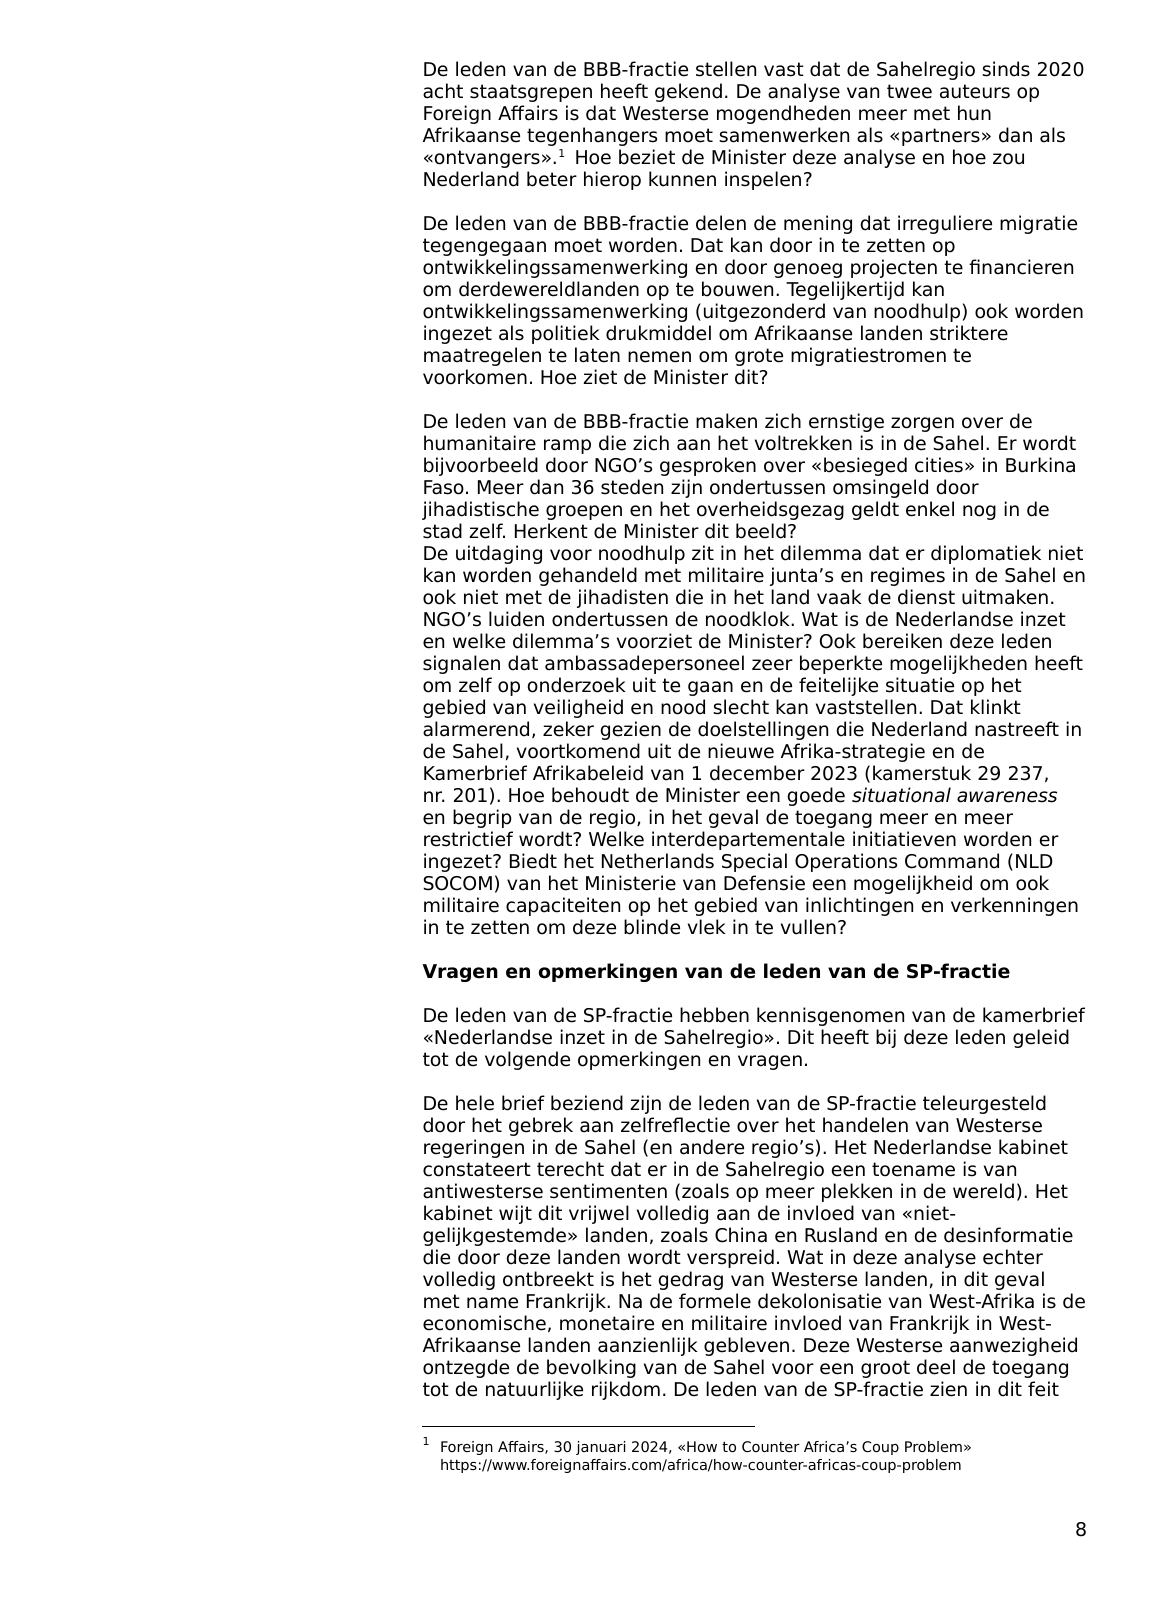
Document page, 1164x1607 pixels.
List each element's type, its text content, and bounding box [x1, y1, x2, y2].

subtitle Vragen en opmerkingen van de leden van de SP-fractie [422, 961, 1087, 983]
text De leden van de BBB-fractie stellen vast dat de Sahelregio sinds 2020 acht staatsgrepen heeft gekend. De analyse van twee auteurs op Foreign Affairs is dat Westerse mogendheden meer met hun Afrikaanse tegenhangers moet samenwerken als «partners» dan als «ontvangers». Hoe beziet de Minister deze analyse en hoe zou Nederland beter hierop kunnen inspelen? [422, 59, 1087, 191]
text De uitdaging voor noodhulp zit in het dilemma dat er diplomatiek niet kan worden gehandeld met militaire junta’s en regimes in de Sahel en ook niet met de jihadisten die in het land vaak de dienst uitmaken. NGO’s luiden ondertussen de noodklok. Wat is de Nederlandse inzet en welke dilemma’s voorziet de Minister? Ook bereiken deze leden signalen dat ambassadepersoneel zeer beperkte mogelijkheden heeft om zelf op onderzoek uit te gaan en de feitelijke situatie op het gebied van veiligheid en nood slecht kan vaststellen. Dat klinkt alarmerend, zeker gezien de doelstellingen die Nederland nastreeft in de Sahel, voortkomend uit de nieuwe Afrika-strategie en de Kamerbrief Afrikabeleid van 1 december 2023 (kamerstuk 29 237, nr. 201). Hoe behoudt de Minister een goede situational awareness en begrip van de regio, in het geval de toegang meer en meer restrictief wordt? Welke interdepartementale initiatieven worden er ingezet? Biedt het Netherlands Special Operations Command (NLD SOCOM) van het Ministerie van Defensie een mogelijkheid om ook militaire capaciteiten op het gebied van inlichtingen en verkenningen in te zetten om deze blinde vlek in te vullen? [422, 543, 1087, 939]
text De leden van de SP-fractie hebben kennisgenomen van de kamerbrief «Nederlandse inzet in de Sahelregio». Dit heeft bij deze leden geleid tot de volgende opmerkingen en vragen. [422, 1005, 1087, 1071]
text De hele brief beziend zijn de leden van de SP-fractie teleurgesteld door het gebrek aan zelfreflectie over het handelen van Westerse regeringen in de Sahel (en andere regio’s). Het Nederlandse kabinet constateert terecht dat er in de Sahelregio een toename is van antiwesterse sentimenten (zoals op meer plekken in de wereld). Het kabinet wijt dit vrijwel volledig aan de invloed van «niet-gelijkgestemde» landen, zoals China en Rusland en de desinformatie die door deze landen wordt verspreid. Wat in deze analyse echter volledig ontbreekt is het gedrag van Westerse landen, in dit geval met name Frankrijk. Na de formele dekolonisatie van West-Afrika is de economische, monetaire en militaire invloed van Frankrijk in West-Afrikaanse landen aanzienlijk gebleven. Deze Westerse aanwezigheid ontzegde de bevolking van de Sahel voor een groot deel de toegang tot de natuurlijke rijkdom. De leden van de SP-fractie zien in dit feit [422, 1093, 1087, 1401]
text De leden van de BBB-fractie maken zich ernstige zorgen over de humanitaire ramp die zich aan het voltrekken is in de Sahel. Er wordt bijvoorbeeld door NGO’s gesproken over «besieged cities» in Burkina Faso. Meer dan 36 steden zijn ondertussen omsingeld door jihadistische groepen en het overheidsgezag geldt enkel nog in de stad zelf. Herkent de Minister dit beeld? [422, 411, 1087, 543]
text De leden van de BBB-fractie delen de mening dat irreguliere migratie tegengegaan moet worden. Dat kan door in te zetten op ontwikkelingssamenwerking en door genoeg projecten te financieren om derdewereldlanden op te bouwen. Tegelijkertijd kan ontwikkelingssamenwerking (uitgezonderd van noodhulp) ook worden ingezet als politiek drukmiddel om Afrikaanse landen striktere maatregelen te laten nemen om grote migratiestromen te voorkomen. Hoe ziet de Minister dit? [422, 213, 1087, 389]
text Foreign Affairs, 30 januari 2024, «How to Counter Africa’s Coup Problem» https://www.foreignaffairs.com/africa/how-counter-africas-coup-problem [422, 1435, 1087, 1474]
